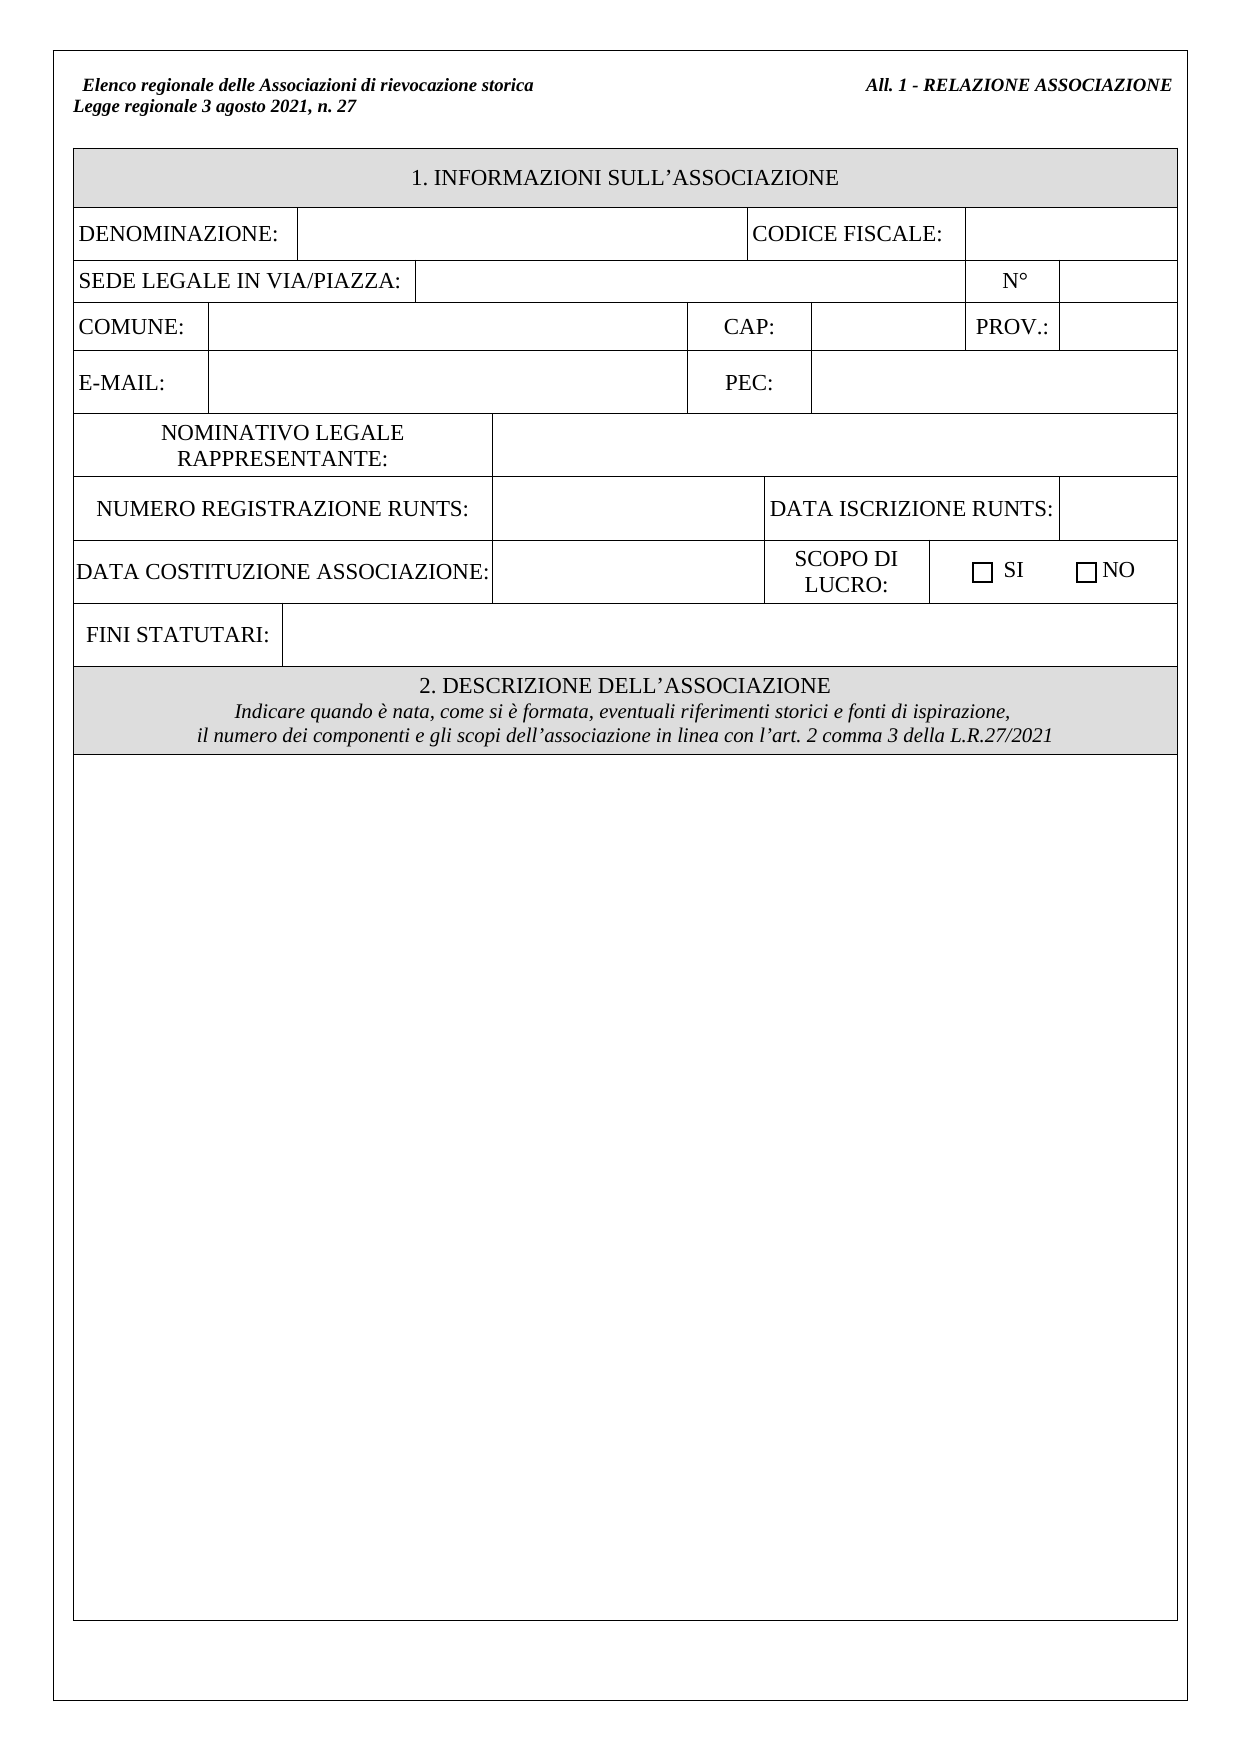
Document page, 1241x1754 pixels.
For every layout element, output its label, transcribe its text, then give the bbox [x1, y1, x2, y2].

table_cell [298, 208, 747, 259]
table_cell DATA ISCRIZIONE RUNTS: [765, 477, 1059, 539]
table_cell [966, 208, 1177, 259]
table_cell SCOPO DI LUCRO: [765, 541, 929, 603]
table_cell [493, 541, 764, 603]
table_cell PEC: [688, 351, 811, 413]
table_cell SEDE LEGALE IN VIA/PIAZZA: [74, 261, 415, 302]
table_header 1. INFORMAZIONI SULL’ASSOCIAZIONE [74, 149, 1177, 207]
table_cell E-MAIL: [74, 351, 208, 413]
table_cell CODICE FISCALE: [748, 208, 965, 259]
table_cell FINI STATUTARI: [74, 604, 282, 666]
table_cell [283, 604, 1177, 666]
table_cell [1060, 477, 1177, 539]
table_cell [74, 755, 1177, 1620]
table_cell NUMERO REGISTRAZIONE RUNTS: [74, 477, 492, 539]
table_cell [493, 414, 1177, 476]
table_cell 2. DESCRIZIONE DELL’ASSOCIAZIONE Indicare quando è nata, come si è formata, eventuali riferimenti storici e fonti di ispirazione, il numero dei componenti e gli scopi dell’associazione in linea con l’art. 2 comma 3 della L.R.27/2021 [74, 667, 1177, 754]
table_cell DENOMINAZIONE: [74, 208, 297, 259]
table_cell [209, 351, 687, 413]
table_cell [416, 261, 965, 302]
table_cell [209, 303, 687, 350]
table_cell [812, 351, 1177, 413]
table_cell CAP: [688, 303, 811, 350]
table_cell [812, 303, 965, 350]
table_cell [493, 477, 764, 539]
table_cell N° [966, 261, 1059, 302]
table_cell COMUNE: [74, 303, 208, 350]
table_cell NOMINATIVO LEGALE RAPPRESENTANTE: [74, 414, 492, 476]
table_cell SI NO [930, 541, 1177, 603]
table_cell DATA COSTITUZIONE ASSOCIAZIONE: [74, 541, 492, 603]
table_cell [1060, 261, 1177, 302]
table_cell [1060, 303, 1177, 350]
table_cell PROV.: [966, 303, 1059, 350]
